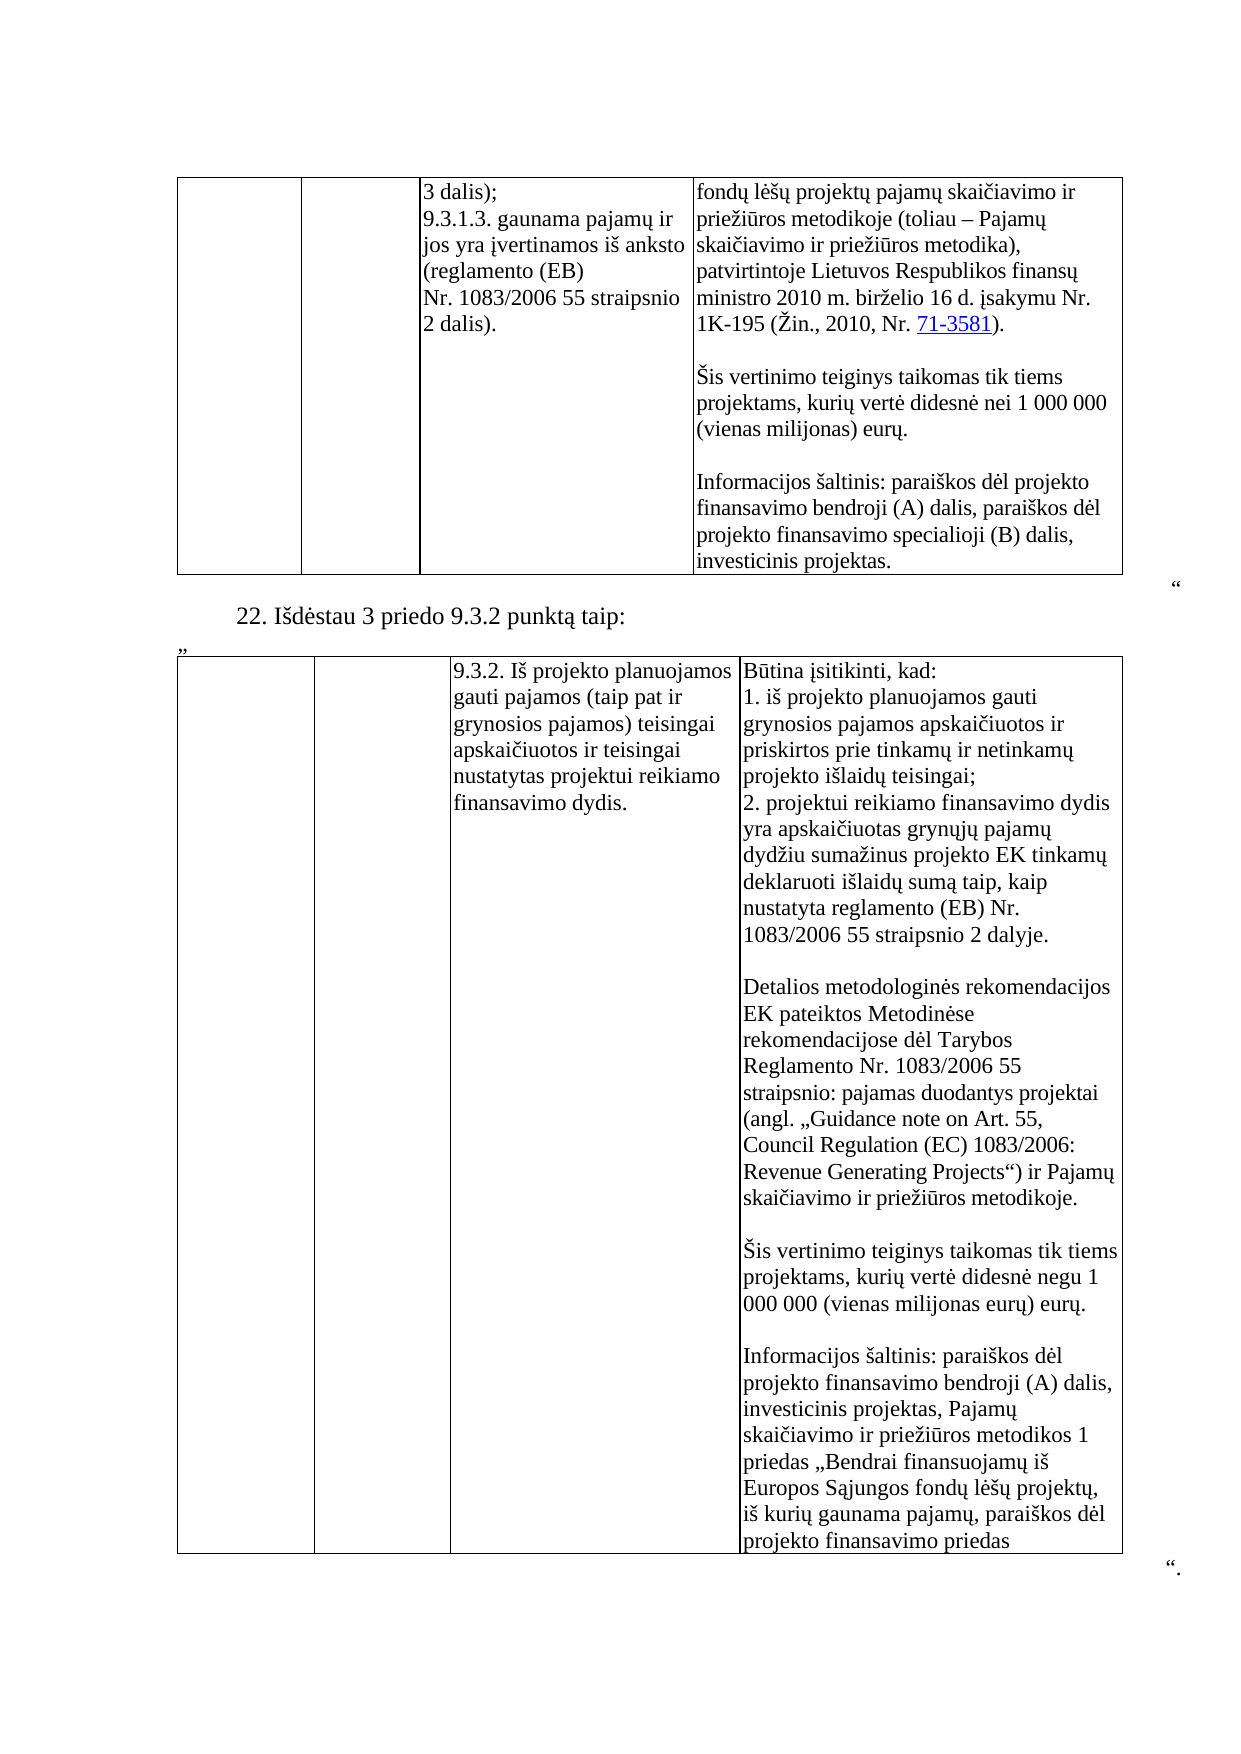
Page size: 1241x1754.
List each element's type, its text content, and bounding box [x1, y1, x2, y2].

table_header 9.3.2. Iš projekto planuojamos gauti pajamos (taip pat ir grynosios pajamos) teisingai apskaičiuotos ir teisingai nustatytas projektui reikiamo finansavimo dydis. [451, 657, 739, 1553]
text “ [177, 574, 1181, 601]
text 22. Išdėstau 3 priedo 9.3.2 punktą taip: [177, 601, 1181, 630]
text „ [177, 630, 1181, 656]
table_header Būtina įsitikinti, kad: 1. iš projekto planuojamos gauti grynosios pajamos apskaičiuotos ir priskirtos prie tinkamų ir netinkamų projekto išlaidų teisingai; 2. projektui reikiamo finansavimo dydis yra apskaičiuotas grynųjų pajamų dydžiu sumažinus projekto EK tinkamų deklaruoti išlaidų sumą taip, kaip nustatyta reglamento (EB) Nr. 1083/2006 55 straipsnio 2 dalyje. Detalios metodologinės rekomendacijos EK pateiktos Metodinėse rekomendacijose dėl Tarybos Reglamento Nr. 1083/2006 55 straipsnio: pajamas duodantys projektai (angl. „Guidance note on Art. 55, Council Regulation (EC) 1083/2006: Revenue Generating Projects“) ir Pajamų skaičiavimo ir priežiūros metodikoje. Šis vertinimo teiginys taikomas tik tiems projektams, kurių vertė didesnė negu 1 000 000 (vienas milijonas eurų) eurų. Informacijos šaltinis: paraiškos dėl projekto finansavimo bendroji (A) dalis, investicinis projektas, Pajamų skaičiavimo ir priežiūros metodikos 1 priedas „Bendrai finansuojamų iš Europos Sąjungos fondų lėšų projektų, iš kurių gaunama pajamų, paraiškos dėl projekto finansavimo priedas [741, 657, 1122, 1553]
table_header [178, 657, 314, 1553]
table_header [302, 178, 419, 573]
table_header [315, 657, 450, 1553]
table_header fondų lėšų projektų pajamų skaičiavimo ir priežiūros metodikoje (toliau – Pajamų skaičiavimo ir priežiūros metodika), patvirtintoje Lietuvos Respublikos finansų ministro 2010 m. birželio 16 d. įsakymu Nr. 1K-195 (Žin., 2010, Nr. 71-3581). Šis vertinimo teiginys taikomas tik tiems projektams, kurių vertė didesnė nei 1 000 000 (vienas milijonas) eurų. Informacijos šaltinis: paraiškos dėl projekto finansavimo bendroji (A) dalis, paraiškos dėl projekto finansavimo specialioji (B) dalis, investicinis projektas. [694, 178, 1122, 573]
table_header [178, 178, 301, 573]
table_header 3 dalis); 9.3.1.3. gaunama pajamų ir jos yra įvertinamos iš anksto (reglamento (EB) Nr. 1083/2006 55 straipsnio 2 dalis). [421, 178, 693, 573]
text “. [177, 1554, 1181, 1581]
